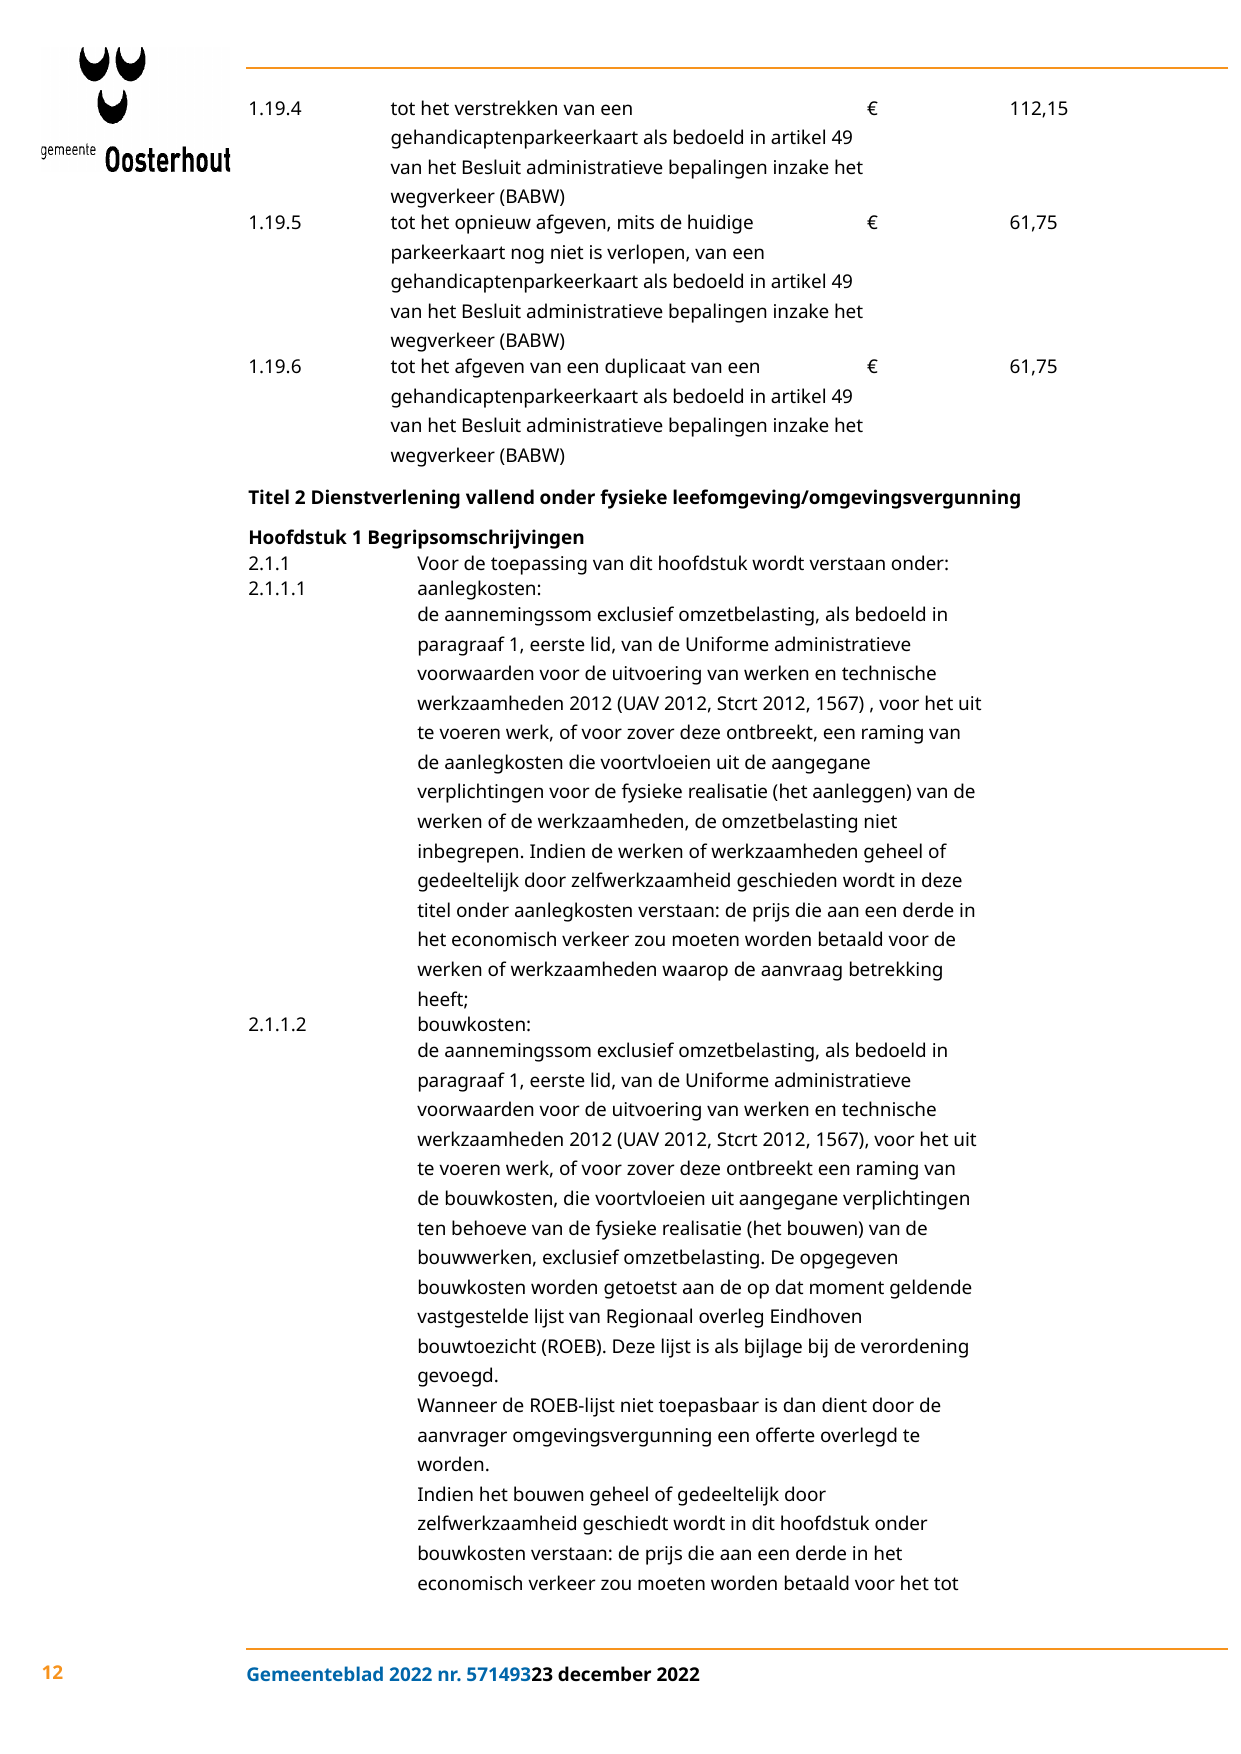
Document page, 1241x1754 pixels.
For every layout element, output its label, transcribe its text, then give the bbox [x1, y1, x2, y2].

table_header [983, 550, 1152, 575]
table_header Voor de toepassing van dit hoofdstuk wordt verstaan onder: [417, 550, 983, 575]
text Titel 2 Dienstverlening vallend onder fysieke leefomgeving/omgevingsvergunning [248, 484, 1152, 510]
table_cell 1.19.5 [248, 209, 390, 353]
table_cell 1.19.6 [248, 353, 390, 468]
table_cell 2.1.1.1 [248, 575, 417, 601]
table_cell 112,15 [1009, 95, 1152, 209]
table_cell de aannemingssom exclusief omzetbelasting, als bedoeld in paragraaf 1, eerste lid, van de Uniforme administratieve voorwaarden voor de uitvoering van werken en technische werkzaamheden 2012 (UAV 2012, Stcrt 2012, 1567) , voor het uit te voeren werk, of voor zover deze ontbreekt, een raming van de aanlegkosten die voortvloeien uit de aangegane verplichtingen voor de fysieke realisatie (het aanleggen) van de werken of de werkzaamheden, de omzetbelasting niet inbegrepen. Indien de werken of werkzaamheden geheel of gedeeltelijk door zelfwerkzaamheid geschieden wordt in deze titel onder aanlegkosten verstaan: de prijs die aan een derde in het economisch verkeer zou moeten worden betaald voor de werken of werkzaamheden waarop de aanvraag betrekking heeft; [417, 601, 983, 1011]
table_cell [983, 1037, 1152, 1595]
table_cell € [867, 353, 1009, 468]
text Hoofdstuk 1 Begripsomschrijvingen [248, 524, 1152, 549]
table_cell 1.19.4 [248, 95, 390, 209]
table_cell aanlegkosten: [417, 575, 983, 601]
table_cell de aannemingssom exclusief omzetbelasting, als bedoeld in paragraaf 1, eerste lid, van de Uniforme administratieve voorwaarden voor de uitvoering van werken en technische werkzaamheden 2012 (UAV 2012, Stcrt 2012, 1567), voor het uit te voeren werk, of voor zover deze ontbreekt een raming van de bouwkosten, die voortvloeien uit aangegane verplichtingen ten behoeve van de fysieke realisatie (het bouwen) van de bouwwerken, exclusief omzetbelasting. De opgegeven bouwkosten worden getoetst aan de op dat moment geldende vastgestelde lijst van Regionaal overleg Eindhoven bouwtoezicht (ROEB). Deze lijst is als bijlage bij de verordening gevoegd. Wanneer de ROEB-lijst niet toepasbaar is dan dient door de aanvrager omgevingsvergunning een offerte overlegd te worden. Indien het bouwen geheel of gedeeltelijk door zelfwerkzaamheid geschiedt wordt in dit hoofdstuk onder bouwkosten verstaan: de prijs die aan een derde in het economisch verkeer zou moeten worden betaald voor het tot [417, 1037, 983, 1595]
table_cell bouwkosten: [417, 1011, 983, 1037]
table_cell € [867, 95, 1009, 209]
table_cell [983, 1011, 1152, 1037]
table_cell [248, 601, 417, 1011]
table_cell 2.1.1.2 [248, 1011, 417, 1037]
table_cell 61,75 [1009, 209, 1152, 353]
table_cell tot het opnieuw afgeven, mits de huidige parkeerkaart nog niet is verlopen, van een gehandicaptenparkeerkaart als bedoeld in artikel 49 van het Besluit administratieve bepalingen inzake het wegverkeer (BABW) [390, 209, 867, 353]
table_cell 61,75 [1009, 353, 1152, 468]
table_cell [983, 575, 1152, 601]
table_cell € [867, 209, 1009, 353]
table_cell tot het verstrekken van een gehandicaptenparkeerkaart als bedoeld in artikel 49 van het Besluit administratieve bepalingen inzake het wegverkeer (BABW) [390, 95, 867, 209]
table_cell [248, 1037, 417, 1595]
table_cell tot het afgeven van een duplicaat van een gehandicaptenparkeerkaart als bedoeld in artikel 49 van het Besluit administratieve bepalingen inzake het wegverkeer (BABW) [390, 353, 867, 468]
table_header 2.1.1 [248, 550, 417, 575]
picture [41, 47, 231, 172]
table_cell [983, 601, 1152, 1011]
